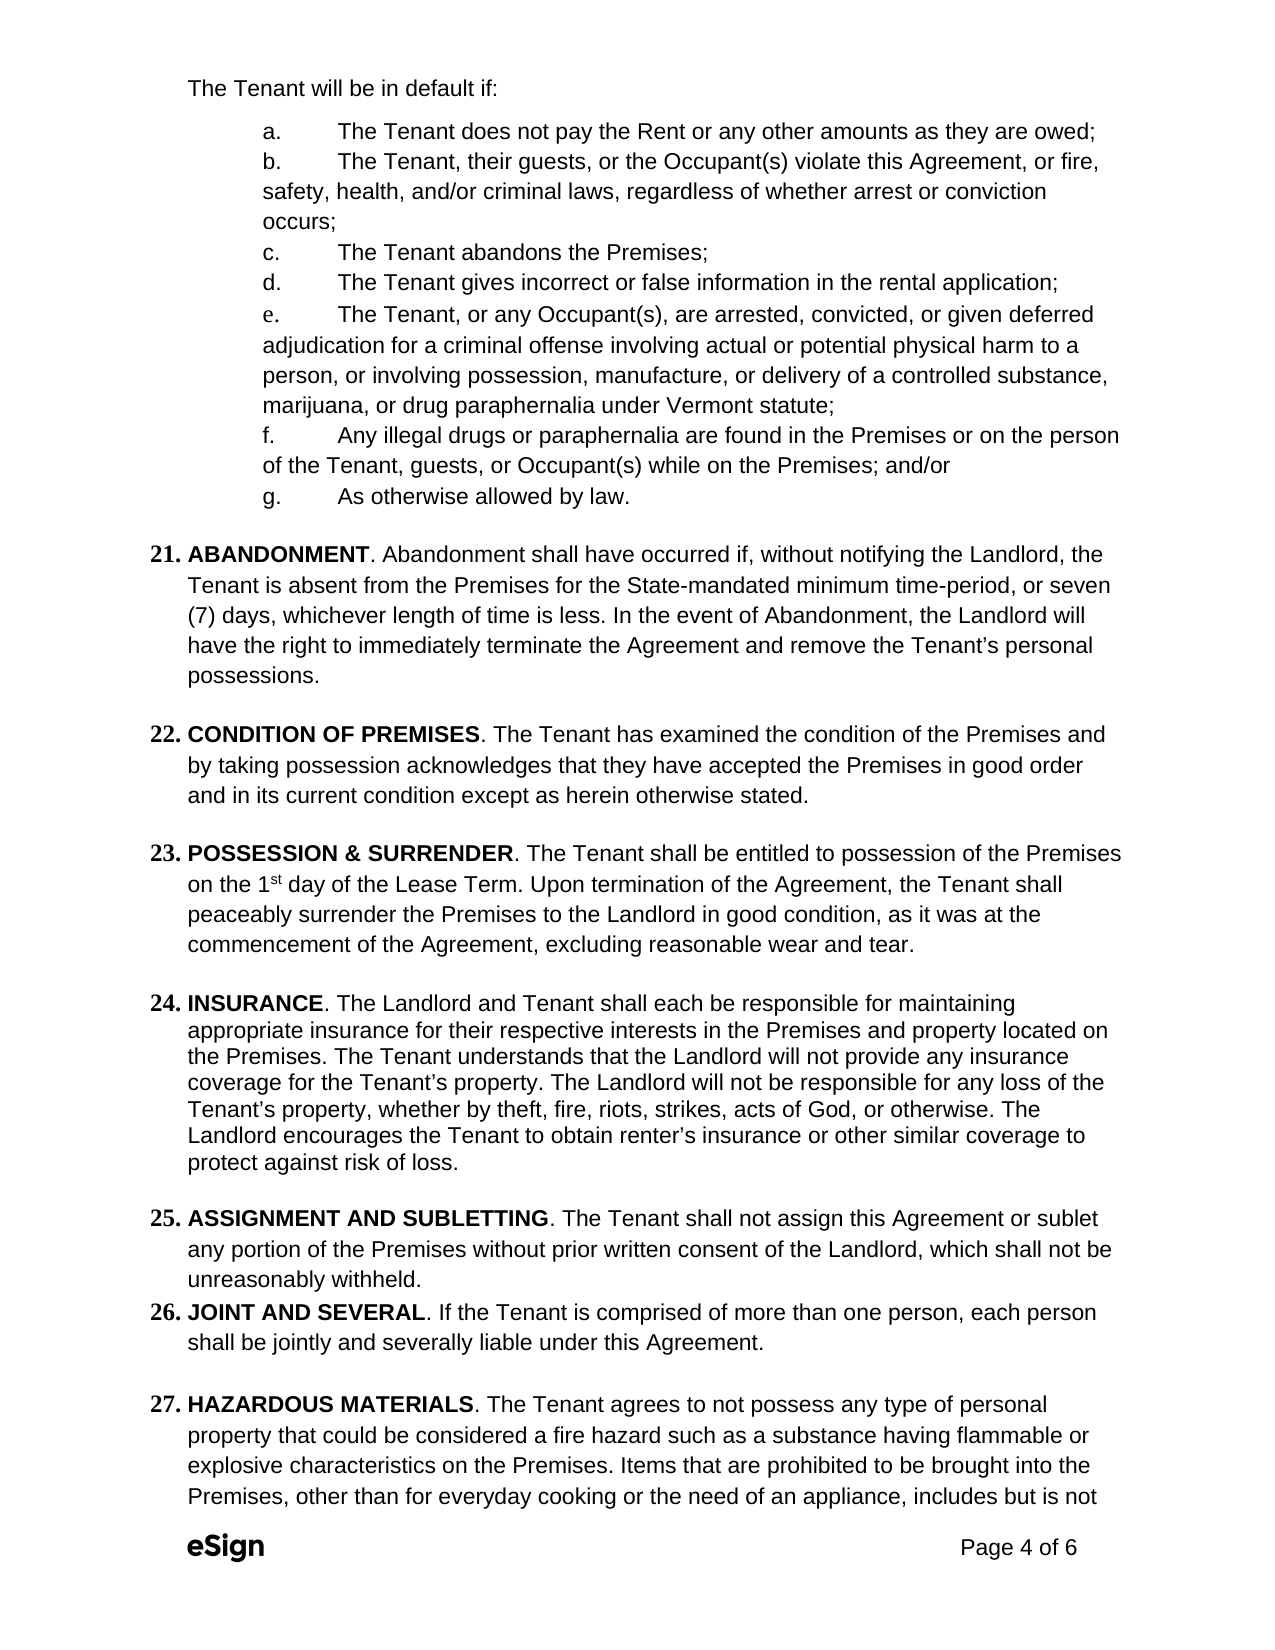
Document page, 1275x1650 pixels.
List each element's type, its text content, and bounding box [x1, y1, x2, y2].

list The Tenant does not pay the Rent or any other amounts as they are owed; [262, 118, 1125, 144]
list INSURANCE. The Landlord and Tenant shall each be responsible for maintaining appropriate insurance for their respective interests in the Premises and property located on the Premises. The Tenant understands that the Landlord will not provide any insurance coverage for the Tenant’s property. The Landlord will not be responsible for any loss of the Tenant’s property, whether by theft, fire, riots, strikes, acts of God, or otherwise. The Landlord encourages the Tenant to obtain renter’s insurance or other similar coverage to protect against risk of loss. [150, 988, 1125, 1203]
list The Tenant, their guests, or the Occupant(s) violate this Agreement, or fire, safety, health, and/or criminal laws, regardless of whether arrest or conviction occurs; [262, 148, 1125, 235]
list POSSESSION & SURRENDER. The Tenant shall be entitled to possession of the Premises on the 1st day of the Lease Term. Upon termination of the Agreement, the Tenant shall peaceably surrender the Premises to the Landlord in good condition, as it was at the commencement of the Agreement, excluding reasonable wear and tear. [150, 838, 1125, 958]
list The Tenant abandons the Premises; [262, 238, 1125, 265]
list Any illegal drugs or paraphernalia are found in the Premises or on the person of the Tenant, guests, or Occupant(s) while on the Premises; and/or [262, 422, 1125, 479]
list The Tenant gives incorrect or false information in the rental application; [262, 269, 1125, 295]
list CONDITION OF PREMISES. The Tenant has examined the condition of the Premises and by taking possession acknowledges that they have accepted the Premises in good order and in its current condition except as herein otherwise stated. [150, 719, 1125, 808]
list JOINT AND SEVERAL. If the Tenant is comprised of more than one person, each person shall be jointly and severally liable under this Agreement. [150, 1297, 1125, 1356]
list The Tenant will be in default if: [187, 75, 1125, 101]
list ASSIGNMENT AND SUBLETTING. The Tenant shall not assign this Agreement or sublet any portion of the Premises without prior written consent of the Landlord, which shall not be unreasonably withheld. [150, 1203, 1125, 1293]
list The Tenant, or any Occupant(s), are arrested, convicted, or given deferred adjudication for a criminal offense involving actual or potential physical harm to a person, or involving possession, manufacture, or delivery of a controlled substance, marijuana, or drug paraphernalia under Vermont statute; [262, 299, 1125, 418]
list As otherwise allowed by law. [262, 483, 1125, 509]
list ABANDONMENT. Abandonment shall have occurred if, without notifying the Landlord, the Tenant is absent from the Premises for the State-mandated minimum time-period, or seven (7) days, whichever length of time is less. In the event of Abandonment, the Landlord will have the right to immediately terminate the Agreement and remove the Tenant’s personal possessions. [150, 539, 1125, 689]
list HAZARDOUS MATERIALS. The Tenant agrees to not possess any type of personal property that could be considered a fire hazard such as a substance having flammable or explosive characteristics on the Premises. Items that are prohibited to be brought into the Premises, other than for everyday cooking or the need of an appliance, includes but is not [150, 1389, 1125, 1509]
